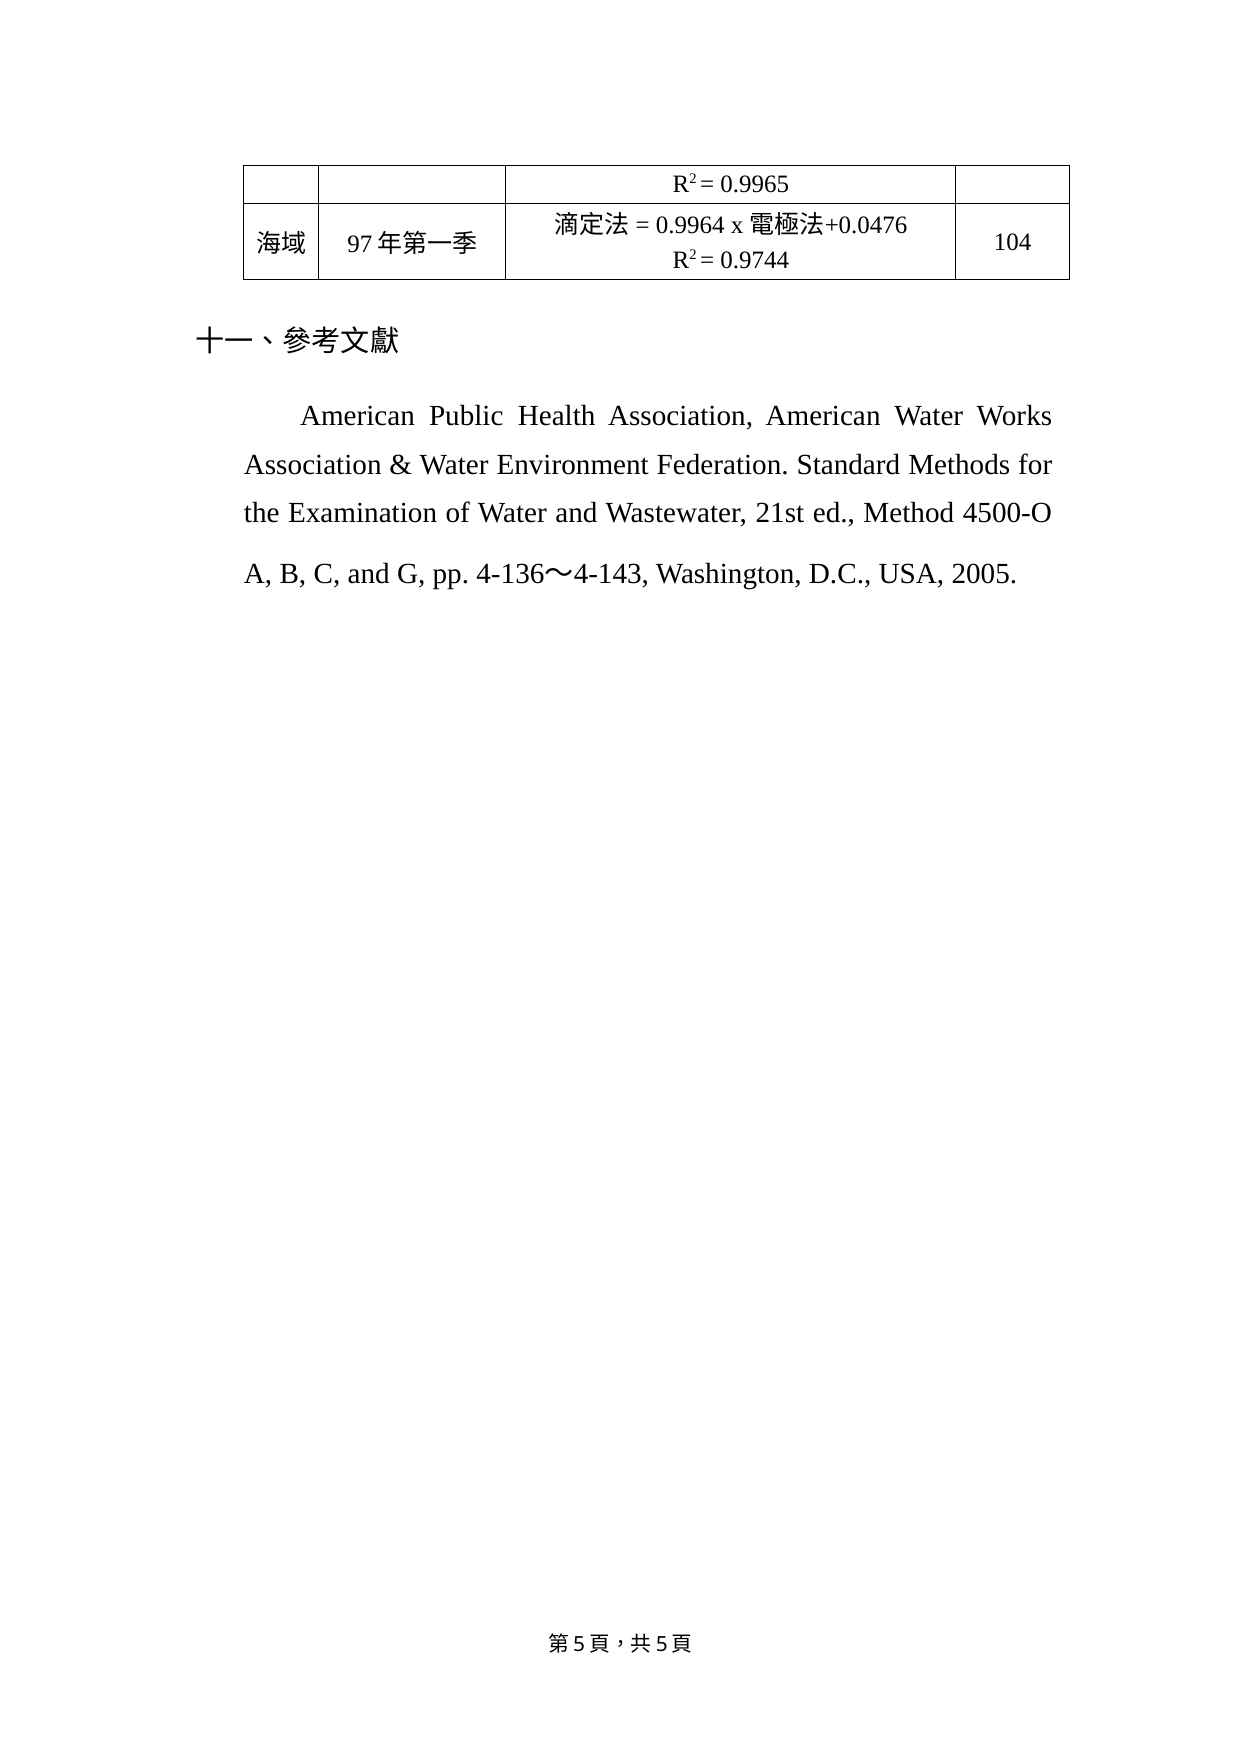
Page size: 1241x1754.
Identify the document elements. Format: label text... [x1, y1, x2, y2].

table_cell [956, 166, 1069, 203]
table_cell 海域 [244, 204, 318, 279]
text 十一、參考文獻 [187, 318, 1053, 360]
table_cell [319, 166, 505, 203]
table_cell R2 = 0.9965 [506, 166, 955, 203]
table_cell 104 [956, 204, 1069, 279]
table_cell 97年第一季 [319, 204, 505, 279]
table_cell 滴定法 = 0.9964 x 電極法+0.0476 R2 = 0.9744 [506, 204, 955, 279]
table_cell [244, 166, 318, 203]
text American Public Health Association, American Water Works Association & Water Environment Federation. Standard Methods for the Examination of Water and Wastewater, 21st ed., Method 4500-O A, B, C, and G, pp. 4-136～4-143, Washington, D.C., USA, 2005. [244, 400, 1053, 592]
